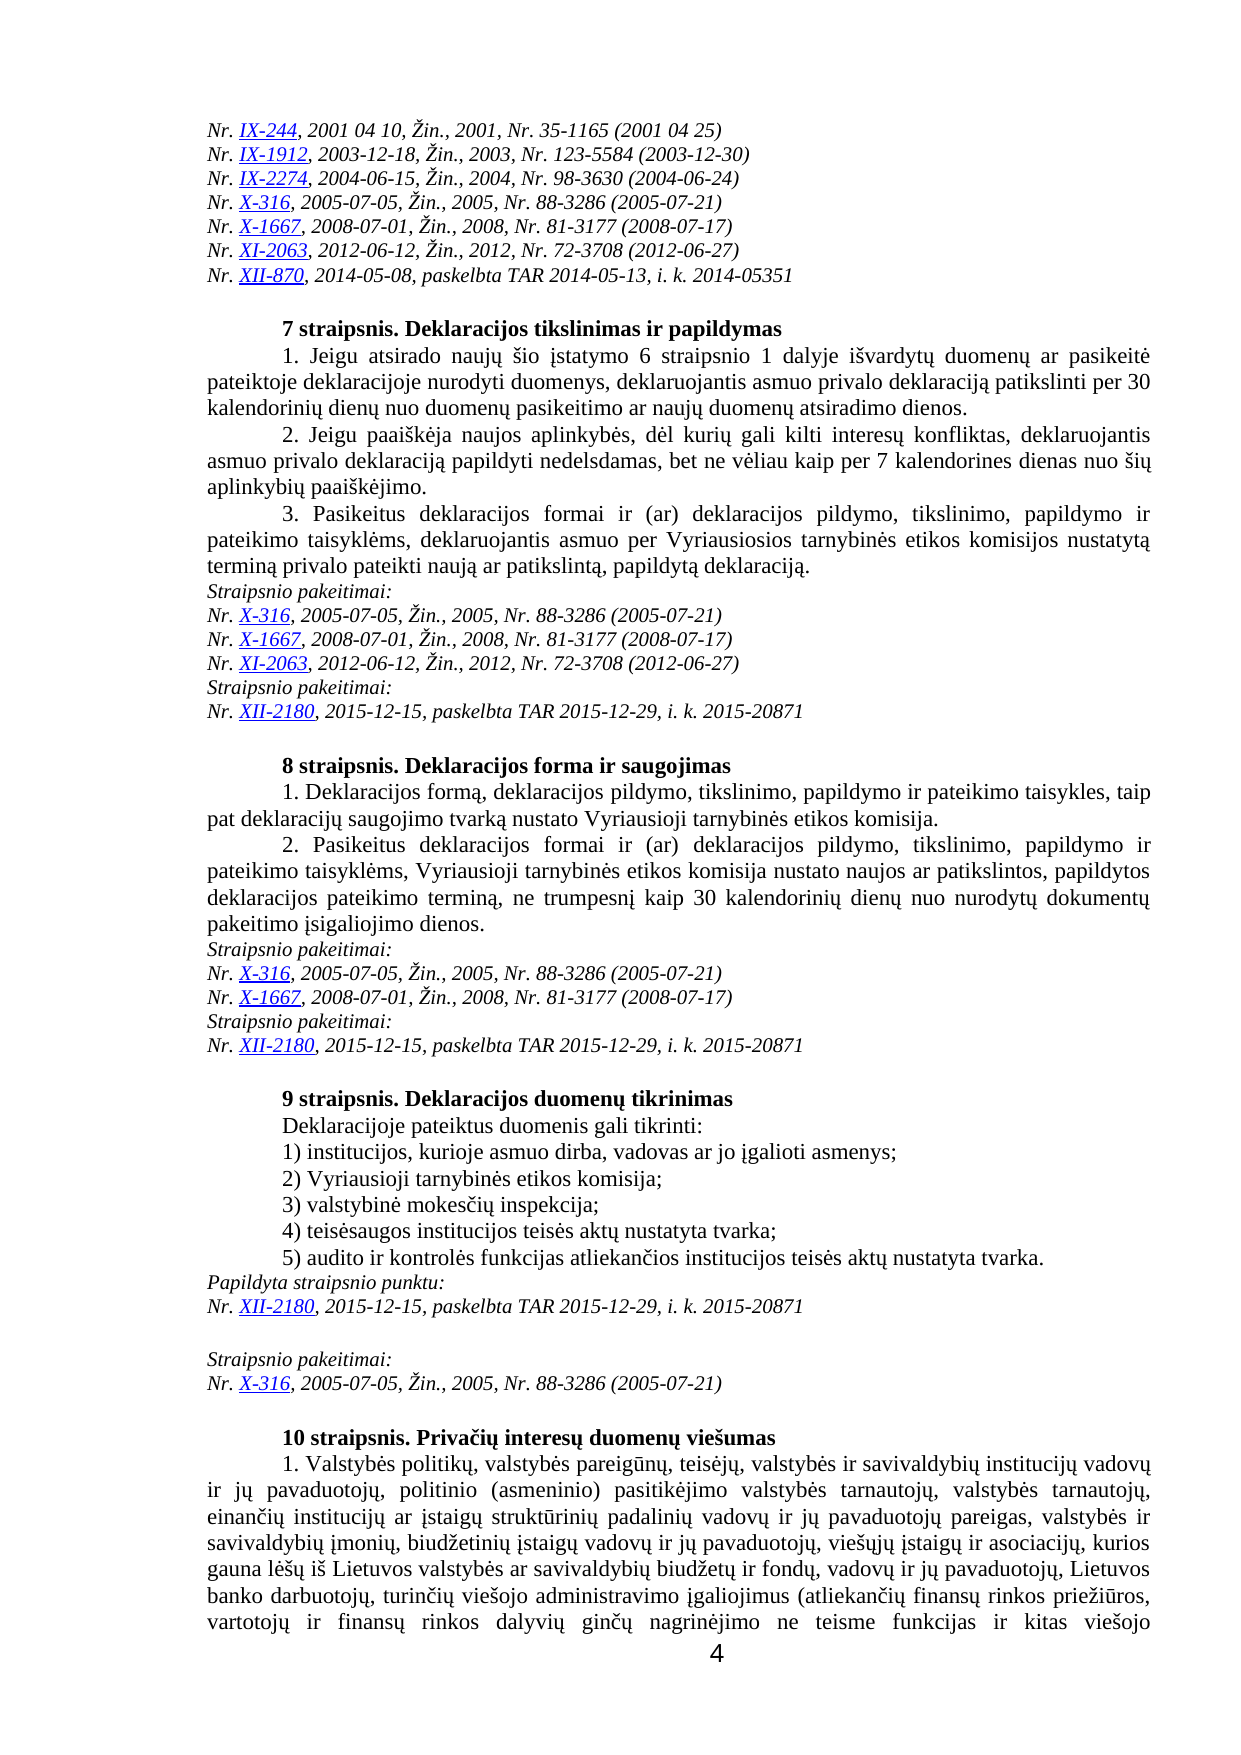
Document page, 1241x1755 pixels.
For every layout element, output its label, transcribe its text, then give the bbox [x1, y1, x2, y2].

text Straipsnio pakeitimai: [207, 579, 1152, 603]
text 3) valstybinė mokesčių inspekcija; [207, 1191, 1152, 1217]
text 3. Pasikeitus deklaracijos formai ir (ar) deklaracijos pildymo, tikslinimo, papildymo ir pateikimo taisyklėms, deklaruojantis asmuo per Vyriausiosios tarnybinės etikos komisijos nustatytą terminą privalo pateikti naują ar patikslintą, papildytą deklaraciją. [207, 500, 1152, 579]
text Straipsnio pakeitimai: [207, 675, 1152, 699]
text 1) institucijos, kurioje asmuo dirba, vadovas ar jo įgalioti asmenys; [207, 1138, 1152, 1164]
text Nr. X-1667, 2008-07-01, Žin., 2008, Nr. 81-3177 (2008-07-17) [207, 984, 1152, 1009]
text Nr. XII-2180, 2015-12-15, paskelbta TAR 2015-12-29, i. k. 2015-20871 [207, 1294, 1152, 1318]
text Nr. XII-2180, 2015-12-15, paskelbta TAR 2015-12-29, i. k. 2015-20871 [207, 1033, 1152, 1057]
text Nr. XI-2063, 2012-06-12, Žin., 2012, Nr. 72-3708 (2012-06-27) [207, 651, 1152, 675]
text 4) teisėsaugos institucijos teisės aktų nustatyta tvarka; [207, 1217, 1152, 1244]
text Nr. XI-2063, 2012-06-12, Žin., 2012, Nr. 72-3708 (2012-06-27) [207, 238, 1152, 262]
text 2. Jeigu paaiškėja naujos aplinkybės, dėl kurių gali kilti interesų konfliktas, deklaruojantis asmuo privalo deklaraciją papildyti nedelsdamas, bet ne vėliau kaip per 7 kalendorines dienas nuo šių aplinkybių paaiškėjimo. [207, 421, 1152, 500]
text Nr. X-316, 2005-07-05, Žin., 2005, Nr. 88-3286 (2005-07-21) [207, 190, 1152, 214]
text Nr. X-316, 2005-07-05, Žin., 2005, Nr. 88-3286 (2005-07-21) [207, 603, 1152, 627]
text 2. Pasikeitus deklaracijos formai ir (ar) deklaracijos pildymo, tikslinimo, papildymo ir pateikimo taisyklėms, Vyriausioji tarnybinės etikos komisija nustato naujos ar patikslintos, papildytos deklaracijos pateikimo terminą, ne trumpesnį kaip 30 kalendorinių dienų nuo nurodytų dokumentų pakeitimo įsigaliojimo dienos. [207, 831, 1152, 936]
text Nr. IX-244, 2001 04 10, Žin., 2001, Nr. 35-1165 (2001 04 25) [207, 118, 1152, 142]
text Straipsnio pakeitimai: [207, 1347, 1152, 1371]
text Straipsnio pakeitimai: [207, 1009, 1152, 1033]
text 8 straipsnis. Deklaracijos forma ir saugojimas [207, 752, 1152, 778]
text 1. Deklaracijos formą, deklaracijos pildymo, tikslinimo, papildymo ir pateikimo taisykles, taip pat deklaracijų saugojimo tvarką nustato Vyriausioji tarnybinės etikos komisija. [207, 778, 1152, 831]
text Nr. X-1667, 2008-07-01, Žin., 2008, Nr. 81-3177 (2008-07-17) [207, 627, 1152, 651]
text Straipsnio pakeitimai: [207, 936, 1152, 961]
text Nr. X-316, 2005-07-05, Žin., 2005, Nr. 88-3286 (2005-07-21) [207, 1371, 1152, 1395]
text Nr. XII-870, 2014-05-08, paskelbta TAR 2014-05-13, i. k. 2014-05351 [207, 262, 1152, 287]
text 7 straipsnis. Deklaracijos tikslinimas ir papildymas [207, 315, 1152, 342]
text Papildyta straipsnio punktu: [207, 1270, 1152, 1294]
text 9 straipsnis. Deklaracijos duomenų tikrinimas [207, 1086, 1152, 1112]
text Nr. X-316, 2005-07-05, Žin., 2005, Nr. 88-3286 (2005-07-21) [207, 961, 1152, 984]
text Nr. XII-2180, 2015-12-15, paskelbta TAR 2015-12-29, i. k. 2015-20871 [207, 699, 1152, 723]
text Nr. X-1667, 2008-07-01, Žin., 2008, Nr. 81-3177 (2008-07-17) [207, 214, 1152, 238]
text 1. Jeigu atsirado naujų šio įstatymo 6 straipsnio 1 dalyje išvardytų duomenų ar pasikeitė pateiktoje deklaracijoje nurodyti duomenys, deklaruojantis asmuo privalo deklaraciją patikslinti per 30 kalendorinių dienų nuo duomenų pasikeitimo ar naujų duomenų atsiradimo dienos. [207, 342, 1152, 421]
text 1. Valstybės politikų, valstybės pareigūnų, teisėjų, valstybės ir savivaldybių institucijų vadovų ir jų pavaduotojų, politinio (asmeninio) pasitikėjimo valstybės tarnautojų, valstybės tarnautojų, einančių institucijų ar įstaigų struktūrinių padalinių vadovų ir jų pavaduotojų pareigas, valstybės ir savivaldybių įmonių, biudžetinių įstaigų vadovų ir jų pavaduotojų, viešųjų įstaigų ir asociacijų, kurios gauna lėšų iš Lietuvos valstybės ar savivaldybių biudžetų ir fondų, vadovų ir jų pavaduotojų, Lietuvos banko darbuotojų, turinčių viešojo administravimo įgaliojimus (atliekančių finansų rinkos priežiūros, vartotojų ir finansų rinkos dalyvių ginčų nagrinėjimo ne teisme funkcijas ir kitas viešojo [207, 1450, 1152, 1634]
text 5) audito ir kontrolės funkcijas atliekančios institucijos teisės aktų nustatyta tvarka. [207, 1244, 1152, 1270]
text 10 straipsnis. Privačių interesų duomenų viešumas [207, 1424, 1152, 1450]
text Nr. IX-2274, 2004-06-15, Žin., 2004, Nr. 98-3630 (2004-06-24) [207, 166, 1152, 190]
text Deklaracijoje pateiktus duomenis gali tikrinti: [207, 1112, 1152, 1138]
text Nr. IX-1912, 2003-12-18, Žin., 2003, Nr. 123-5584 (2003-12-30) [207, 142, 1152, 166]
text 2) Vyriausioji tarnybinės etikos komisija; [207, 1164, 1152, 1191]
